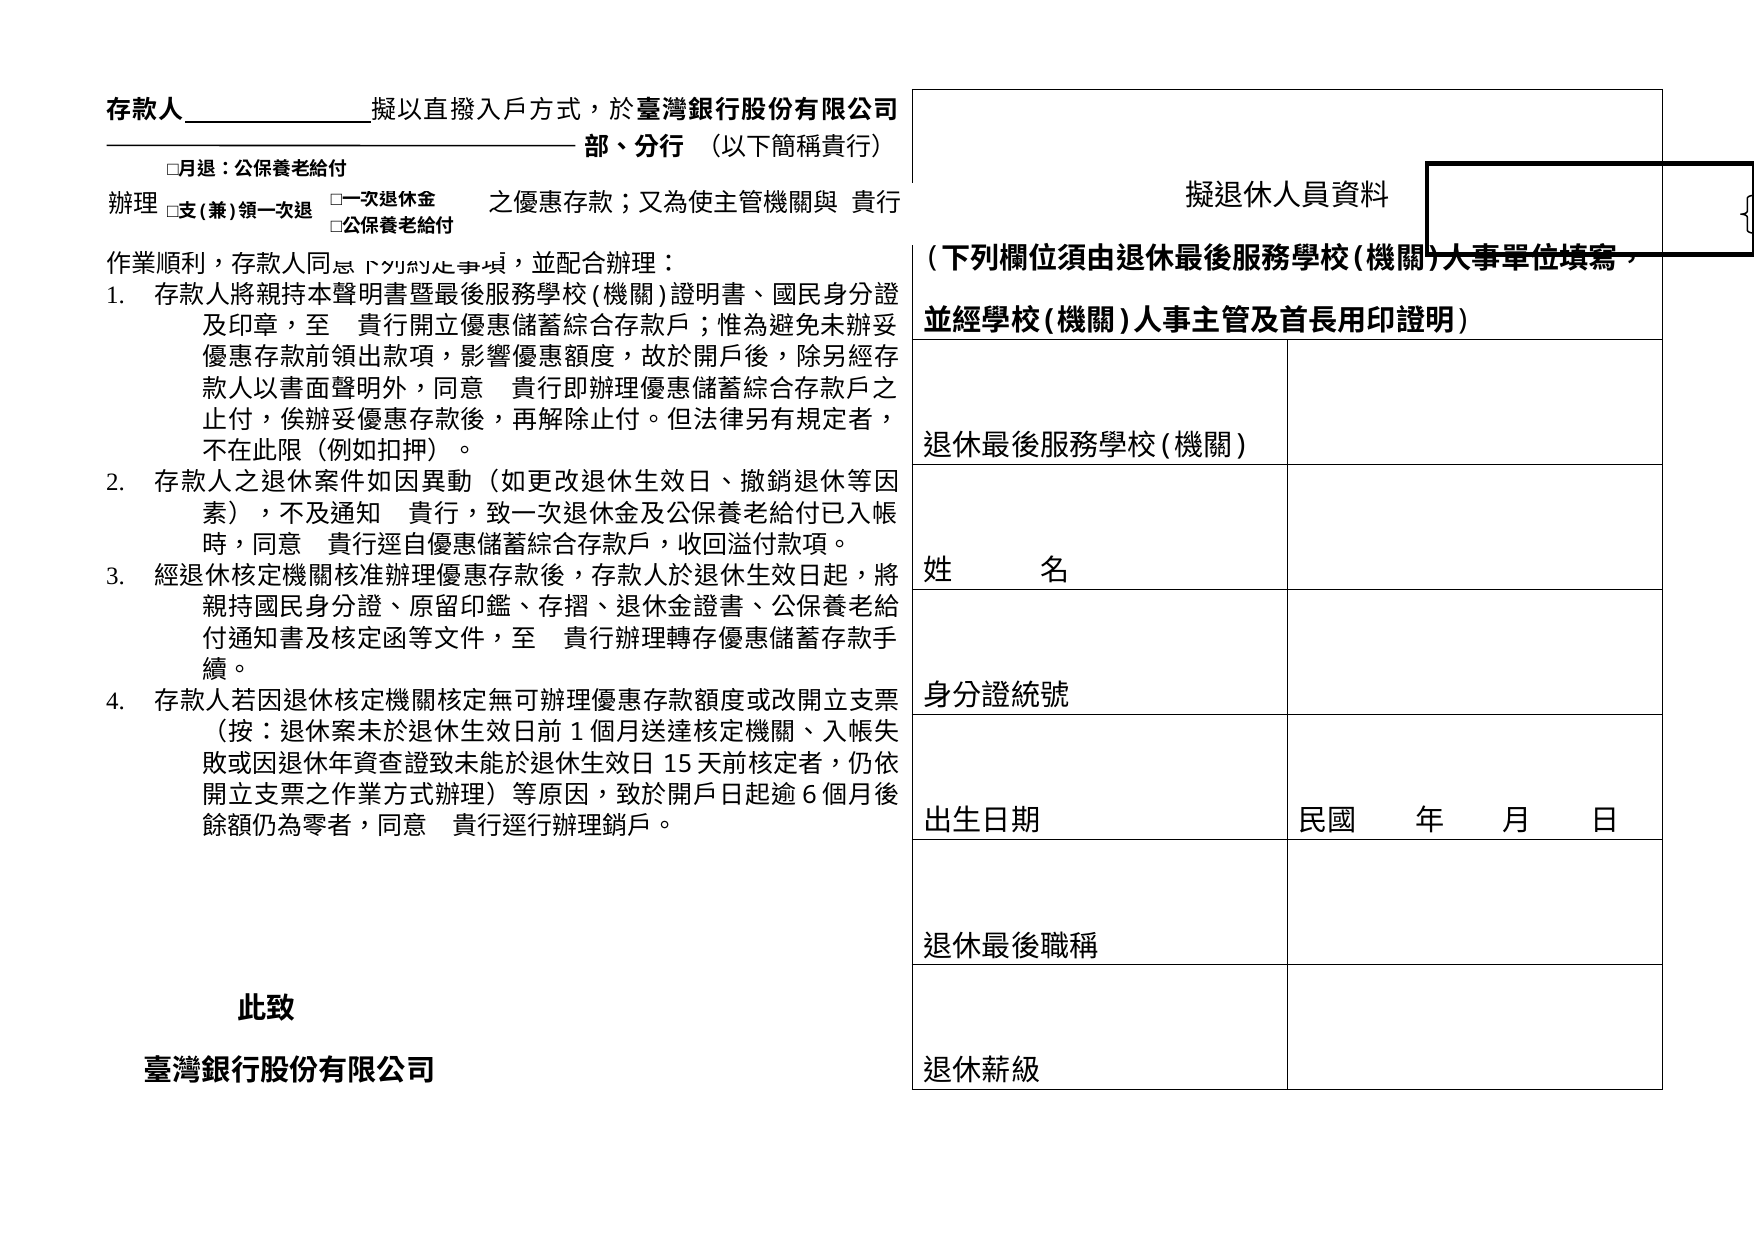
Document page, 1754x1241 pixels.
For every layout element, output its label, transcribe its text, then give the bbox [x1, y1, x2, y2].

table_cell [1288, 965, 1662, 1089]
table_cell 身分證統號 [913, 590, 1287, 714]
table_cell [1288, 840, 1662, 964]
table_cell [1288, 590, 1662, 714]
table_cell 姓 名 [913, 465, 1287, 589]
table_cell 退休薪級 [913, 965, 1287, 1089]
table_header 存款人 擬以直撥入戶方式，於臺灣銀行股份有限公司 部、分行 （以下簡稱貴行） 作業順利，存款人同意下列約定事項，並配合辦理： 存款人將親持本聲明書暨最後服務學校(機關)證明書、國民身分證及印章，至 貴行開立優惠儲蓄綜合存款戶；惟為避免未辦妥優惠存款前領出款項，影響優惠額度，故於開戶後，除另經存款人以書面聲明外，同意 貴行即辦理優惠儲蓄綜合存款戶之止付，俟辦妥優惠存款後，再解除止付。但法律另有規定者，不在此限（例如扣押）。 存款人之退休案件如因異動（如更改退休生效日、撤銷退休等因素），不及通知 貴行，致一次退休金及公保養老給付已入帳時，同意 貴行逕自優惠儲蓄綜合存款戶，收回溢付款項。 經退休核定機關核准辦理優惠存款後，存款人於退休生效日起，將親持國民身分證、原留印鑑、存摺、退休金證書、公保養老給付通知書及核定函等文件，至 貴行辦理轉存優惠儲蓄存款手續。 存款人若因退休核定機關核定無可辦理優惠存款額度或改開立支票（按：退休案未於退休生效日前1個月送達核定機關、入帳失敗或因退休年資查證致未能於退休生效日15天前核定者，仍依開立支票之作業方式辦理）等原因，致於開戶日起逾6個月後餘額仍為零者，同意 貴行逕行辦理銷戶。 此致 臺灣銀行股份有限公司 存款人： 簽章 [95, 89, 919, 1089]
table_cell 出生日期 [913, 715, 1287, 839]
table_cell 退休最後職稱 [913, 840, 1287, 964]
table_cell 民國 年 月 日 [1288, 715, 1662, 839]
table_cell 退休最後服務學校(機關) [913, 340, 1287, 464]
table_cell [1288, 340, 1662, 464]
table_header 擬退休人員資料 (下列欄位須由退休最後服務學校(機關)人事單位填寫，並經學校(機關)人事主管及首長用印證明) [913, 90, 1662, 339]
table_cell [1288, 465, 1662, 589]
